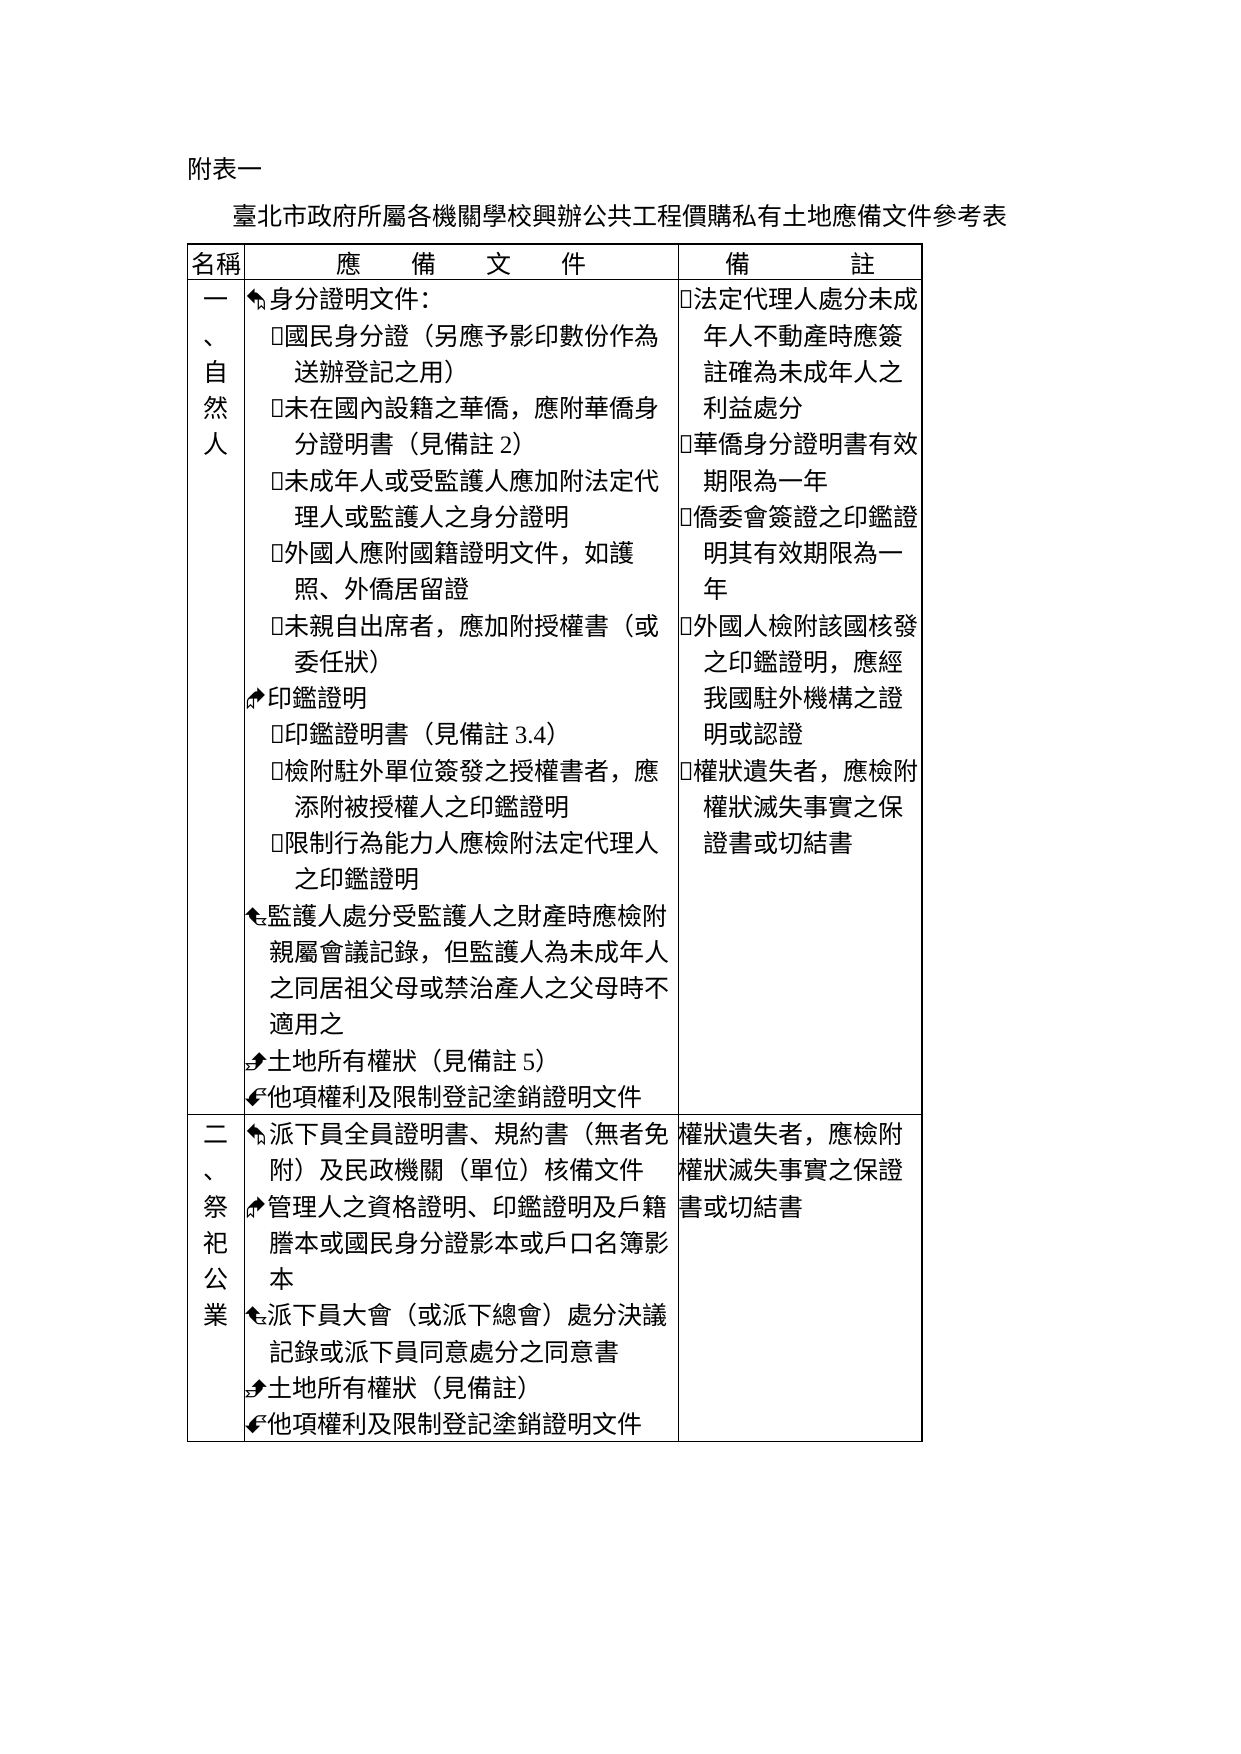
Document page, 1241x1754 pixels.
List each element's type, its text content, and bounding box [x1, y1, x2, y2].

table_cell 一 、 自 然 人 [188, 280, 244, 1113]
table_cell 二 、 祭 祀 公 業 [188, 1115, 244, 1441]
text 臺北市政府所屬各機關學校興辦公共工程價購私有土地應備文件參考表 [187, 197, 1053, 233]
table_header 名稱 [188, 245, 244, 279]
text 附表一 [187, 150, 1053, 186]
table_header 應 備 文 件 [245, 245, 678, 279]
table_cell 身分證明文件： 國民身分證（另應予影印數份作為送辦登記之用） 未在國內設籍之華僑，應附華僑身分證明書（見備註2） 未成年人或受監護人應加附法定代理人或監護人之身分證明 外國人應附國籍證明文件，如護照、外僑居留證 未親自出席者，應加附授權書（或委任狀） 印鑑證明 印鑑證明書（見備註3.4） 檢附駐外單位簽發之授權書者，應添附被授權人之印鑑證明 限制行為能力人應檢附法定代理人之印鑑證明 監護人處分受監護人之財產時應檢附親屬會議記錄，但監護人為未成年人之同居祖父母或禁治產人之父母時不適用之 土地所有權狀（見備註5） 他項權利及限制登記塗銷證明文件 [245, 280, 678, 1113]
table_cell 法定代理人處分未成年人不動產時應簽註確為未成年人之利益處分 華僑身分證明書有效期限為一年 僑委會簽證之印鑑證明其有效期限為一年 外國人檢附該國核發之印鑑證明，應經我國駐外機構之證明或認證 權狀遺失者，應檢附權狀滅失事實之保證書或切結書 [679, 280, 921, 1113]
table_cell 權狀遺失者，應檢附權狀滅失事實之保證書或切結書 [679, 1115, 921, 1441]
table_cell 派下員全員證明書、規約書（無者免附）及民政機關（單位）核備文件 管理人之資格證明、印鑑證明及戶籍謄本或國民身分證影本或戶口名簿影本 派下員大會（或派下總會）處分決議記錄或派下員同意處分之同意書 土地所有權狀（見備註） 他項權利及限制登記塗銷證明文件 [245, 1115, 678, 1441]
table_header 備 註 [679, 245, 921, 279]
